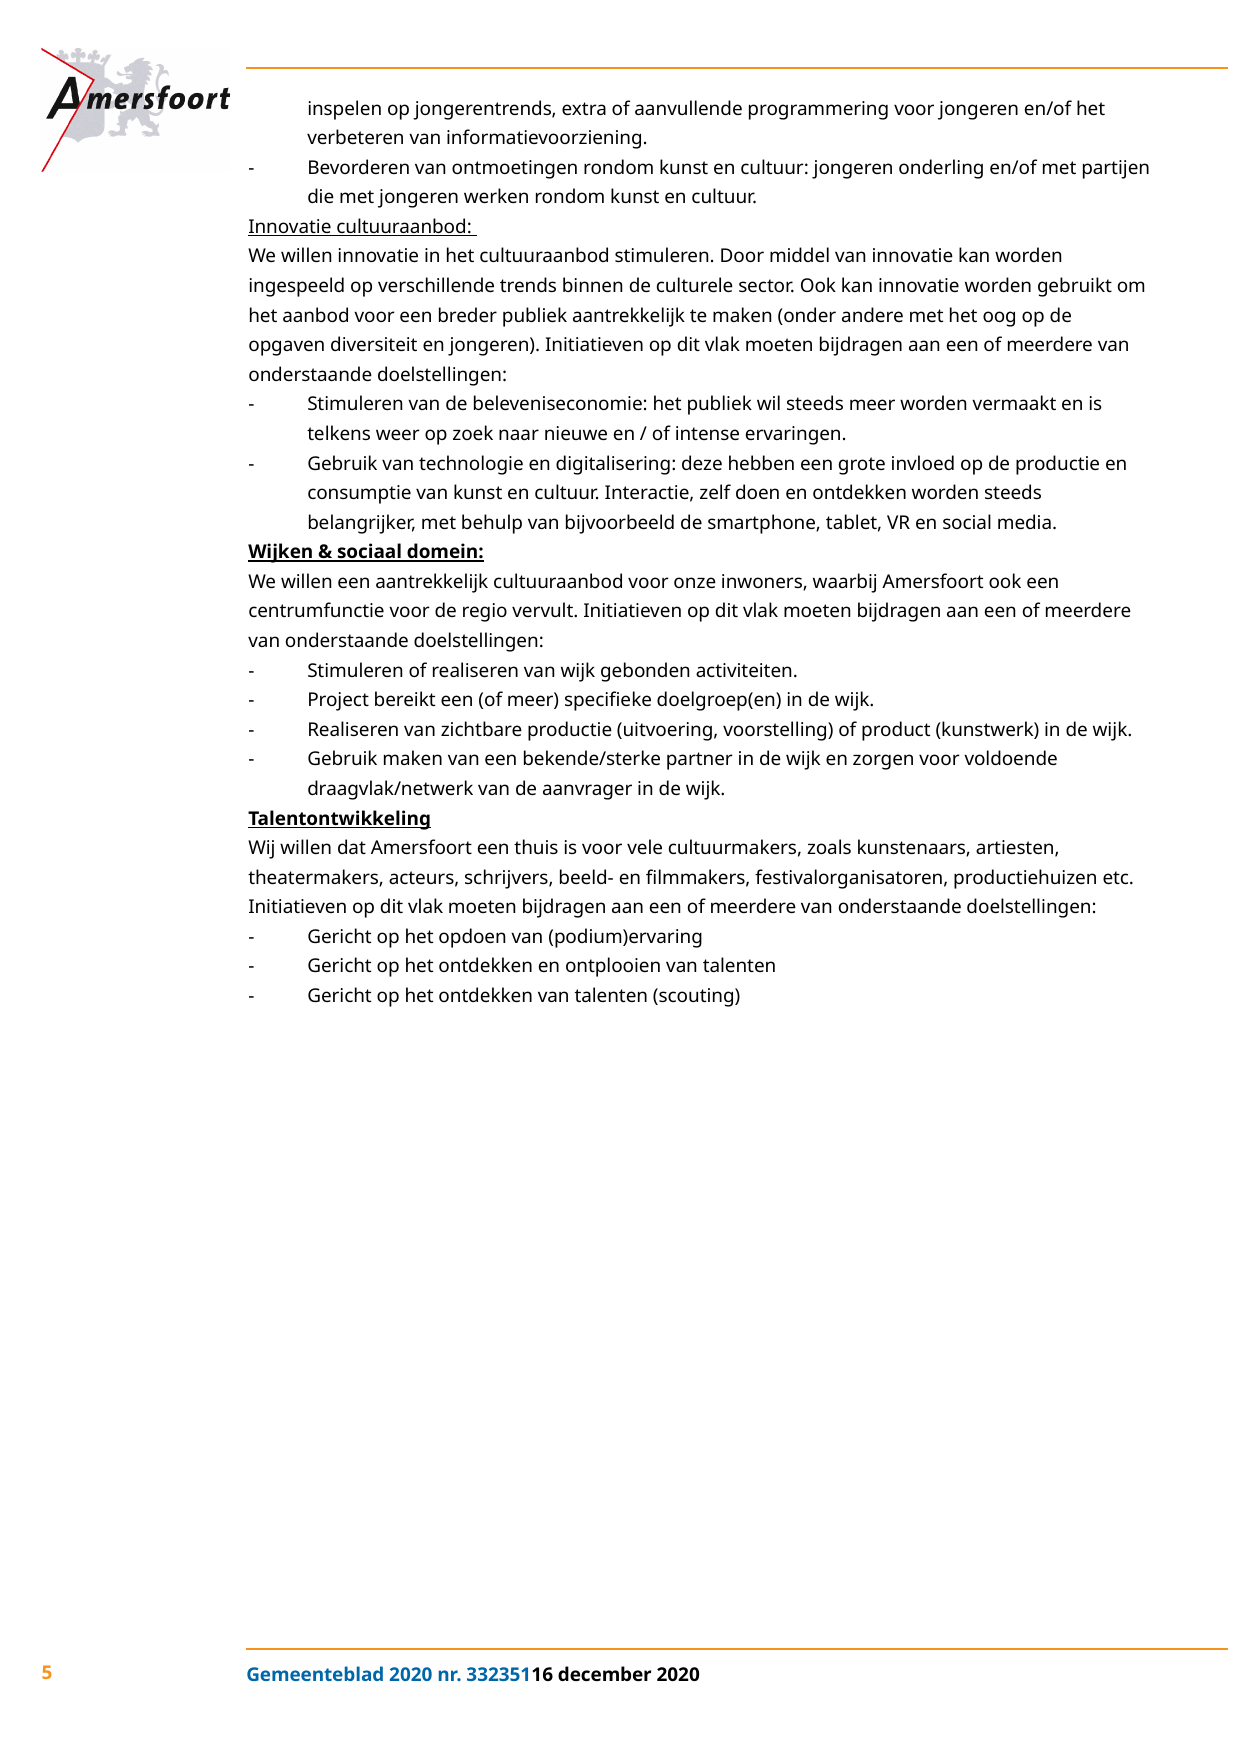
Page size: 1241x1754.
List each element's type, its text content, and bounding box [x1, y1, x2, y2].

text We willen innovatie in het cultuuraanbod stimuleren. Door middel van innovatie kan worden ingespeeld op verschillende trends binnen de culturele sector. Ook kan innovatie worden gebruikt om het aanbod voor een breder publiek aantrekkelijk te maken (onder andere met het oog op de opgaven diversiteit en jongeren). Initiatieven op dit vlak moeten bijdragen aan een of meerdere van onderstaande doelstellingen: [248, 243, 1152, 387]
text Wijken & sociaal domein: [248, 538, 1152, 564]
list inspelen op jongerentrends, extra of aanvullende programmering voor jongeren en/of het verbeteren van informatievoorziening. [248, 95, 1152, 150]
list Gericht op het ontdekken van talenten (scouting) [248, 982, 1152, 1008]
list Gericht op het ontdekken en ontplooien van talenten [248, 953, 1152, 978]
list Project bereikt een (of meer) specifieke doelgroep(en) in de wijk. [248, 686, 1152, 712]
text Wij willen dat Amersfoort een thuis is voor vele cultuurmakers, zoals kunstenaars, artiesten, theatermakers, acteurs, schrijvers, beeld- en filmmakers, festivalorganisatoren, productiehuizen etc. Initiatieven op dit vlak moeten bijdragen aan een of meerdere van onderstaande doelstellingen: [248, 834, 1152, 919]
list Gebruik maken van een bekende/sterke partner in de wijk en zorgen voor voldoende draagvlak/netwerk van de aanvrager in de wijk. [248, 746, 1152, 801]
list Gebruik van technologie en digitalisering: deze hebben een grote invloed op de productie en consumptie van kunst en cultuur. Interactie, zelf doen en ontdekken worden steeds belangrijker, met behulp van bijvoorbeeld de smartphone, tablet, VR en social media. [248, 450, 1152, 535]
list Stimuleren of realiseren van wijk gebonden activiteiten. [248, 657, 1152, 683]
list Realiseren van zichtbare productie (uitvoering, voorstelling) of product (kunstwerk) in de wijk. [248, 716, 1152, 742]
list Bevorderen van ontmoetingen rondom kunst en cultuur: jongeren onderling en/of met partijen die met jongeren werken rondom kunst en cultuur. [248, 154, 1152, 209]
list Stimuleren van de beleveniseconomie: het publiek wil steeds meer worden vermaakt en is telkens weer op zoek naar nieuwe en / of intense ervaringen. [248, 391, 1152, 446]
list Gericht op het opdoen van (podium)ervaring [248, 923, 1152, 949]
picture [41, 47, 231, 172]
text We willen een aantrekkelijk cultuuraanbod voor onze inwoners, waarbij Amersfoort ook een centrumfunctie voor de regio vervult. Initiatieven op dit vlak moeten bijdragen aan een of meerdere van onderstaande doelstellingen: [248, 568, 1152, 653]
text Innovatie cultuuraanbod: [248, 213, 1152, 239]
text Talentontwikkeling [248, 805, 1152, 831]
